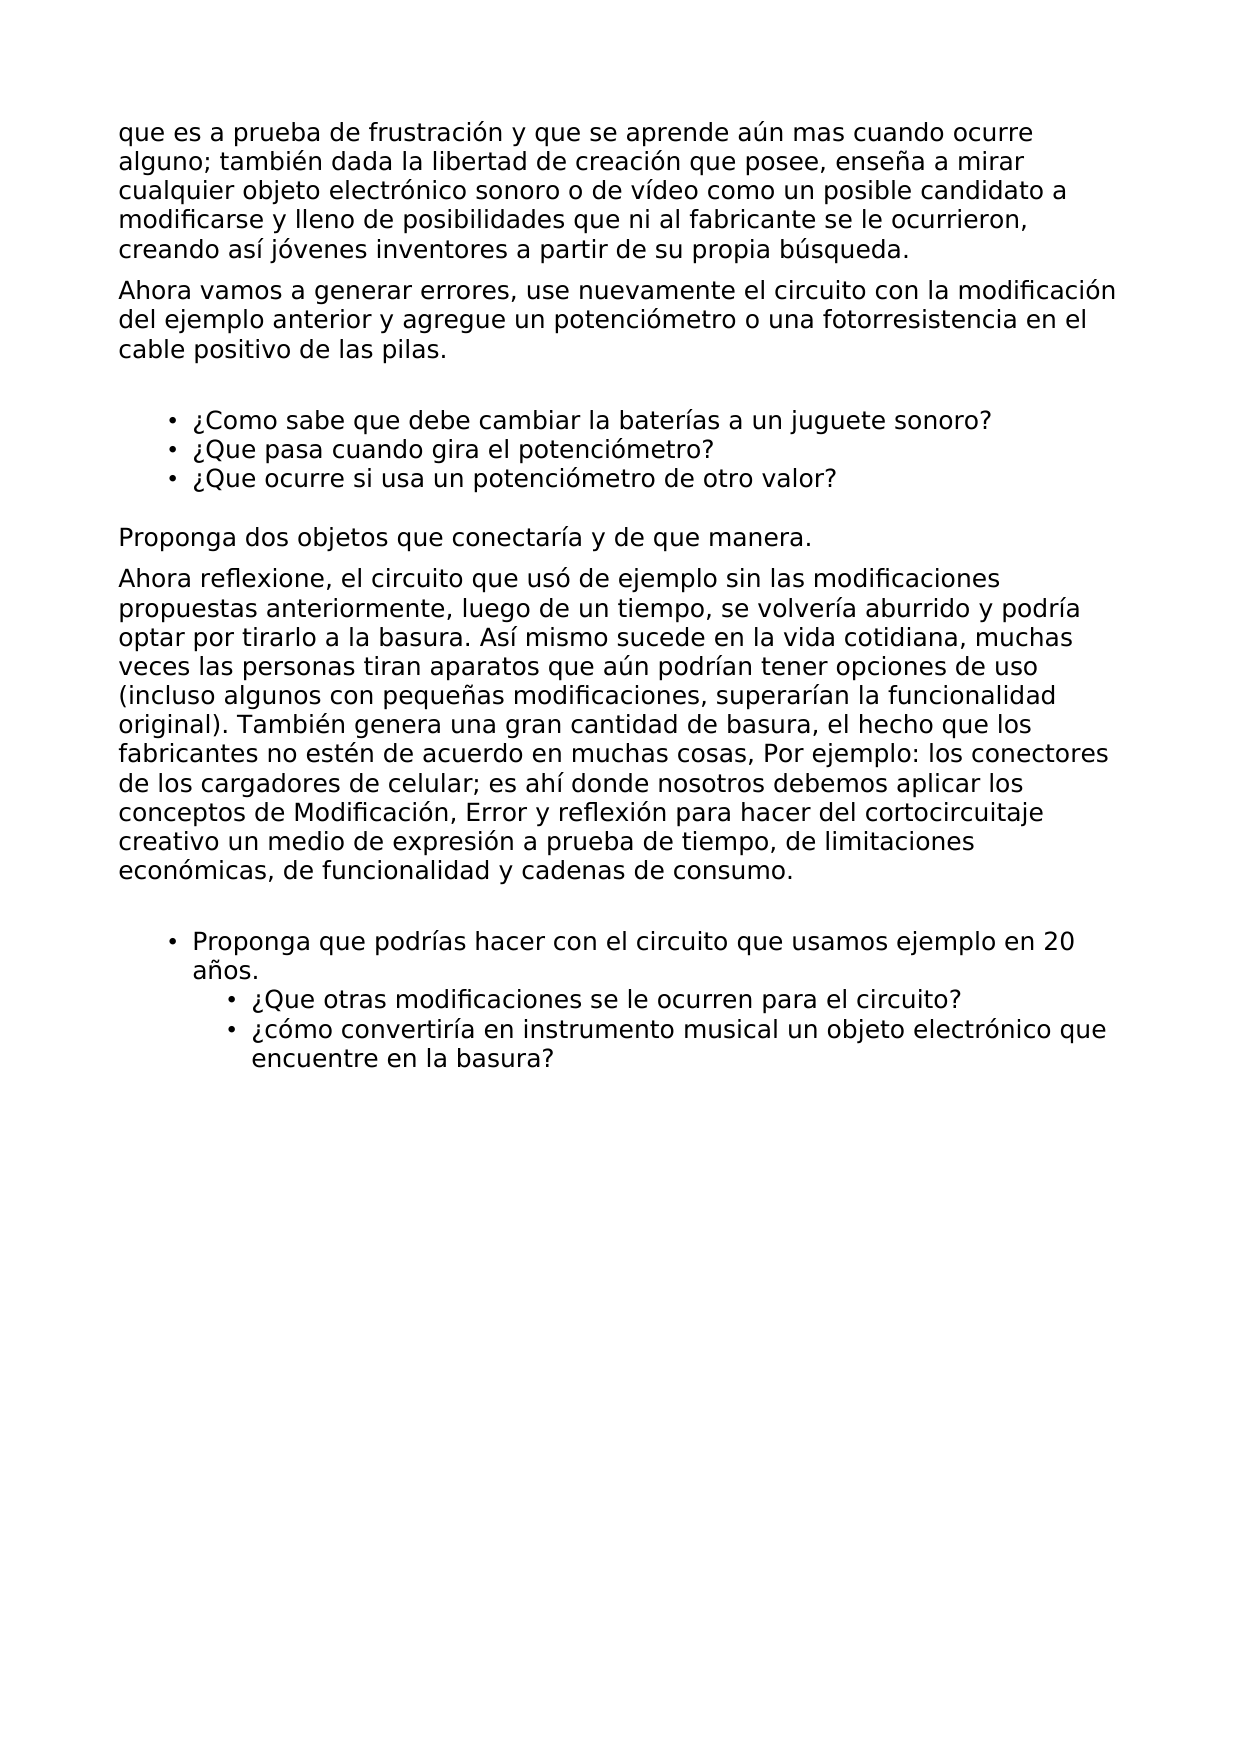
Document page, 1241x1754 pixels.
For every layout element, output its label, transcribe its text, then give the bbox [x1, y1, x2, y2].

list ¿Que otras modificaciones se le ocurren para el circuito? [236, 986, 1122, 1015]
text Proponga dos objetos que conectaría y de que manera. [118, 523, 1122, 552]
text que es a prueba de frustración y que se aprende aún mas cuando ocurre alguno; también dada la libertad de creación que posee, enseña a mirar cualquier objeto electrónico sonoro o de vídeo como un posible candidato a modificarse y lleno de posibilidades que ni al fabricante se le ocurrieron, creando así jóvenes inventores a partir de su propia búsqueda. [118, 118, 1122, 264]
text Ahora reflexione, el circuito que usó de ejemplo sin las modificaciones propuestas anteriormente, luego de un tiempo, se volvería aburrido y podría optar por tirarlo a la basura. Así mismo sucede en la vida cotidiana, muchas veces las personas tiran aparatos que aún podrían tener opciones de uso (incluso algunos con pequeñas modificaciones, superarían la funcionalidad original). También genera una gran cantidad de basura, el hecho que los fabricantes no estén de acuerdo en muchas cosas, Por ejemplo: los conectores de los cargadores de celular; es ahí donde nosotros debemos aplicar los conceptos de Modificación, Error y reflexión para hacer del cortocircuitaje creativo un medio de expresión a prueba de tiempo, de limitaciones económicas, de funcionalidad y cadenas de consumo. [118, 564, 1122, 885]
list ¿Como sabe que debe cambiar la baterías a un juguete sonoro? [177, 406, 1122, 435]
list ¿Que pasa cuando gira el potenciómetro? [177, 435, 1122, 464]
list Proponga que podrías hacer con el circuito que usamos ejemplo en 20 años. [177, 927, 1122, 986]
list ¿cómo convertiría en instrumento musical un objeto electrónico que encuentre en la basura? [236, 1015, 1122, 1073]
list ¿Que ocurre si usa un potenciómetro de otro valor? [177, 464, 1122, 493]
text Ahora vamos a generar errores, use nuevamente el circuito con la modificación del ejemplo anterior y agregue un potenciómetro o una fotorresistencia en el cable positivo de las pilas. [118, 276, 1122, 364]
